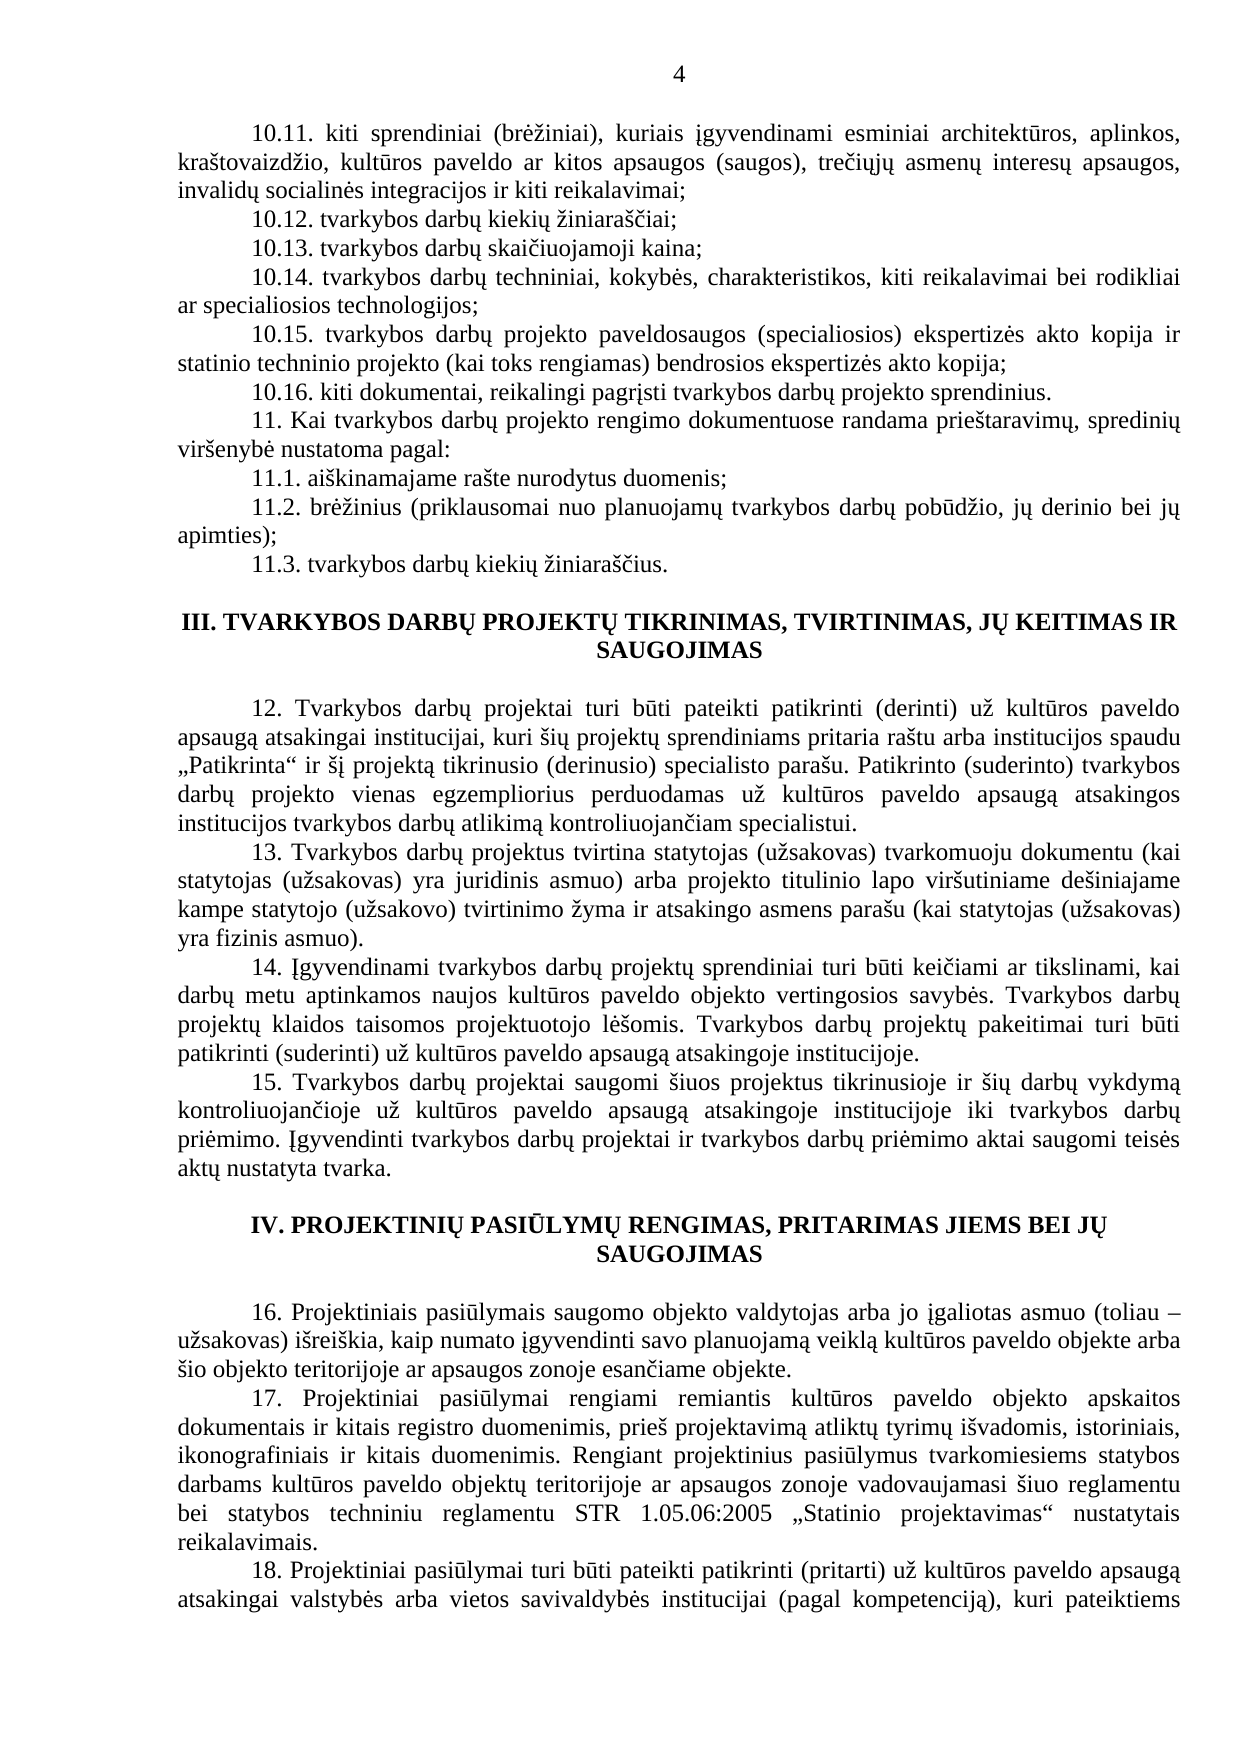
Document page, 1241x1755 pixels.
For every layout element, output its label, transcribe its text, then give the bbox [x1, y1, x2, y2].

text 11.3. tvarkybos darbų kiekių žiniaraščius. [177, 549, 1181, 578]
text 10.11. kiti sprendiniai (brėžiniai), kuriais įgyvendinami esminiai architektūros, aplinkos, kraštovaizdžio, kultūros paveldo ar kitos apsaugos (saugos), trečiųjų asmenų interesų apsaugos, invalidų socialinės integracijos ir kiti reikalavimai; [177, 118, 1181, 204]
text 11.1. aiškinamajame rašte nurodytus duomenis; [177, 463, 1181, 492]
text 17. Projektiniai pasiūlymai rengiami remiantis kultūros paveldo objekto apskaitos dokumentais ir kitais registro duomenimis, prieš projektavimą atliktų tyrimų išvadomis, istoriniais, ikonografiniais ir kitais duomenimis. Rengiant projektinius pasiūlymus tvarkomiesiems statybos darbams kultūros paveldo objektų teritorijoje ar apsaugos zonoje vadovaujamasi šiuo reglamentu bei statybos techniniu reglamentu STR 1.05.06:2005 „Statinio projektavimas“ nustatytais reikalavimais. [177, 1383, 1181, 1556]
text 10.13. tvarkybos darbų skaičiuojamoji kaina; [177, 233, 1181, 262]
text 10.12. tvarkybos darbų kiekių žiniaraščiai; [177, 204, 1181, 233]
text 15. Tvarkybos darbų projektai saugomi šiuos projektus tikrinusioje ir šių darbų vykdymą kontroliuojančioje už kultūros paveldo apsaugą atsakingoje institucijoje iki tvarkybos darbų priėmimo. Įgyvendinti tvarkybos darbų projektai ir tvarkybos darbų priėmimo aktai saugomi teisės aktų nustatyta tvarka. [177, 1067, 1181, 1182]
text 10.16. kiti dokumentai, reikalingi pagrįsti tvarkybos darbų projekto sprendinius. [177, 377, 1181, 406]
text 11. Kai tvarkybos darbų projekto rengimo dokumentuose randama prieštaravimų, spredinių viršenybė nustatoma pagal: [177, 406, 1181, 463]
text III. TVARKYBOS DARBŲ PROJEKTŲ TIKRINIMAS, TVIRTINIMAS, JŲ KEITIMAS IR SAUGOJIMAS [177, 607, 1181, 664]
text 10.15. tvarkybos darbų projekto paveldosaugos (specialiosios) ekspertizės akto kopija ir statinio techninio projekto (kai toks rengiamas) bendrosios ekspertizės akto kopija; [177, 319, 1181, 377]
text 11.2. brėžinius (priklausomai nuo planuojamų tvarkybos darbų pobūdžio, jų derinio bei jų apimties); [177, 492, 1181, 549]
text 13. Tvarkybos darbų projektus tvirtina statytojas (užsakovas) tvarkomuoju dokumentu (kai statytojas (užsakovas) yra juridinis asmuo) arba projekto titulinio lapo viršutiniame dešiniajame kampe statytojo (užsakovo) tvirtinimo žyma ir atsakingo asmens parašu (kai statytojas (užsakovas) yra fizinis asmuo). [177, 837, 1181, 952]
text IV. PROJEKTINIŲ PASIŪLYMŲ RENGIMAS, PRITARIMAS JIEMS BEI JŲ SAUGOJIMAS [177, 1211, 1181, 1268]
text 10.14. tvarkybos darbų techniniai, kokybės, charakteristikos, kiti reikalavimai bei rodikliai ar specialiosios technologijos; [177, 262, 1181, 319]
text 14. Įgyvendinami tvarkybos darbų projektų sprendiniai turi būti keičiami ar tikslinami, kai darbų metu aptinkamos naujos kultūros paveldo objekto vertingosios savybės. Tvarkybos darbų projektų klaidos taisomos projektuotojo lėšomis. Tvarkybos darbų projektų pakeitimai turi būti patikrinti (suderinti) už kultūros paveldo apsaugą atsakingoje institucijoje. [177, 952, 1181, 1067]
text 16. Projektiniais pasiūlymais saugomo objekto valdytojas arba jo įgaliotas asmuo (toliau – užsakovas) išreiškia, kaip numato įgyvendinti savo planuojamą veiklą kultūros paveldo objekte arba šio objekto teritorijoje ar apsaugos zonoje esančiame objekte. [177, 1297, 1181, 1383]
text 18. Projektiniai pasiūlymai turi būti pateikti patikrinti (pritarti) už kultūros paveldo apsaugą atsakingai valstybės arba vietos savivaldybės institucijai (pagal kompetenciją), kuri pateiktiems [177, 1556, 1181, 1613]
text 12. Tvarkybos darbų projektai turi būti pateikti patikrinti (derinti) už kultūros paveldo apsaugą atsakingai institucijai, kuri šių projektų sprendiniams pritaria raštu arba institucijos spaudu „Patikrinta“ ir šį projektą tikrinusio (derinusio) specialisto parašu. Patikrinto (suderinto) tvarkybos darbų projekto vienas egzempliorius perduodamas už kultūros paveldo apsaugą atsakingos institucijos tvarkybos darbų atlikimą kontroliuojančiam specialistui. [177, 693, 1181, 837]
